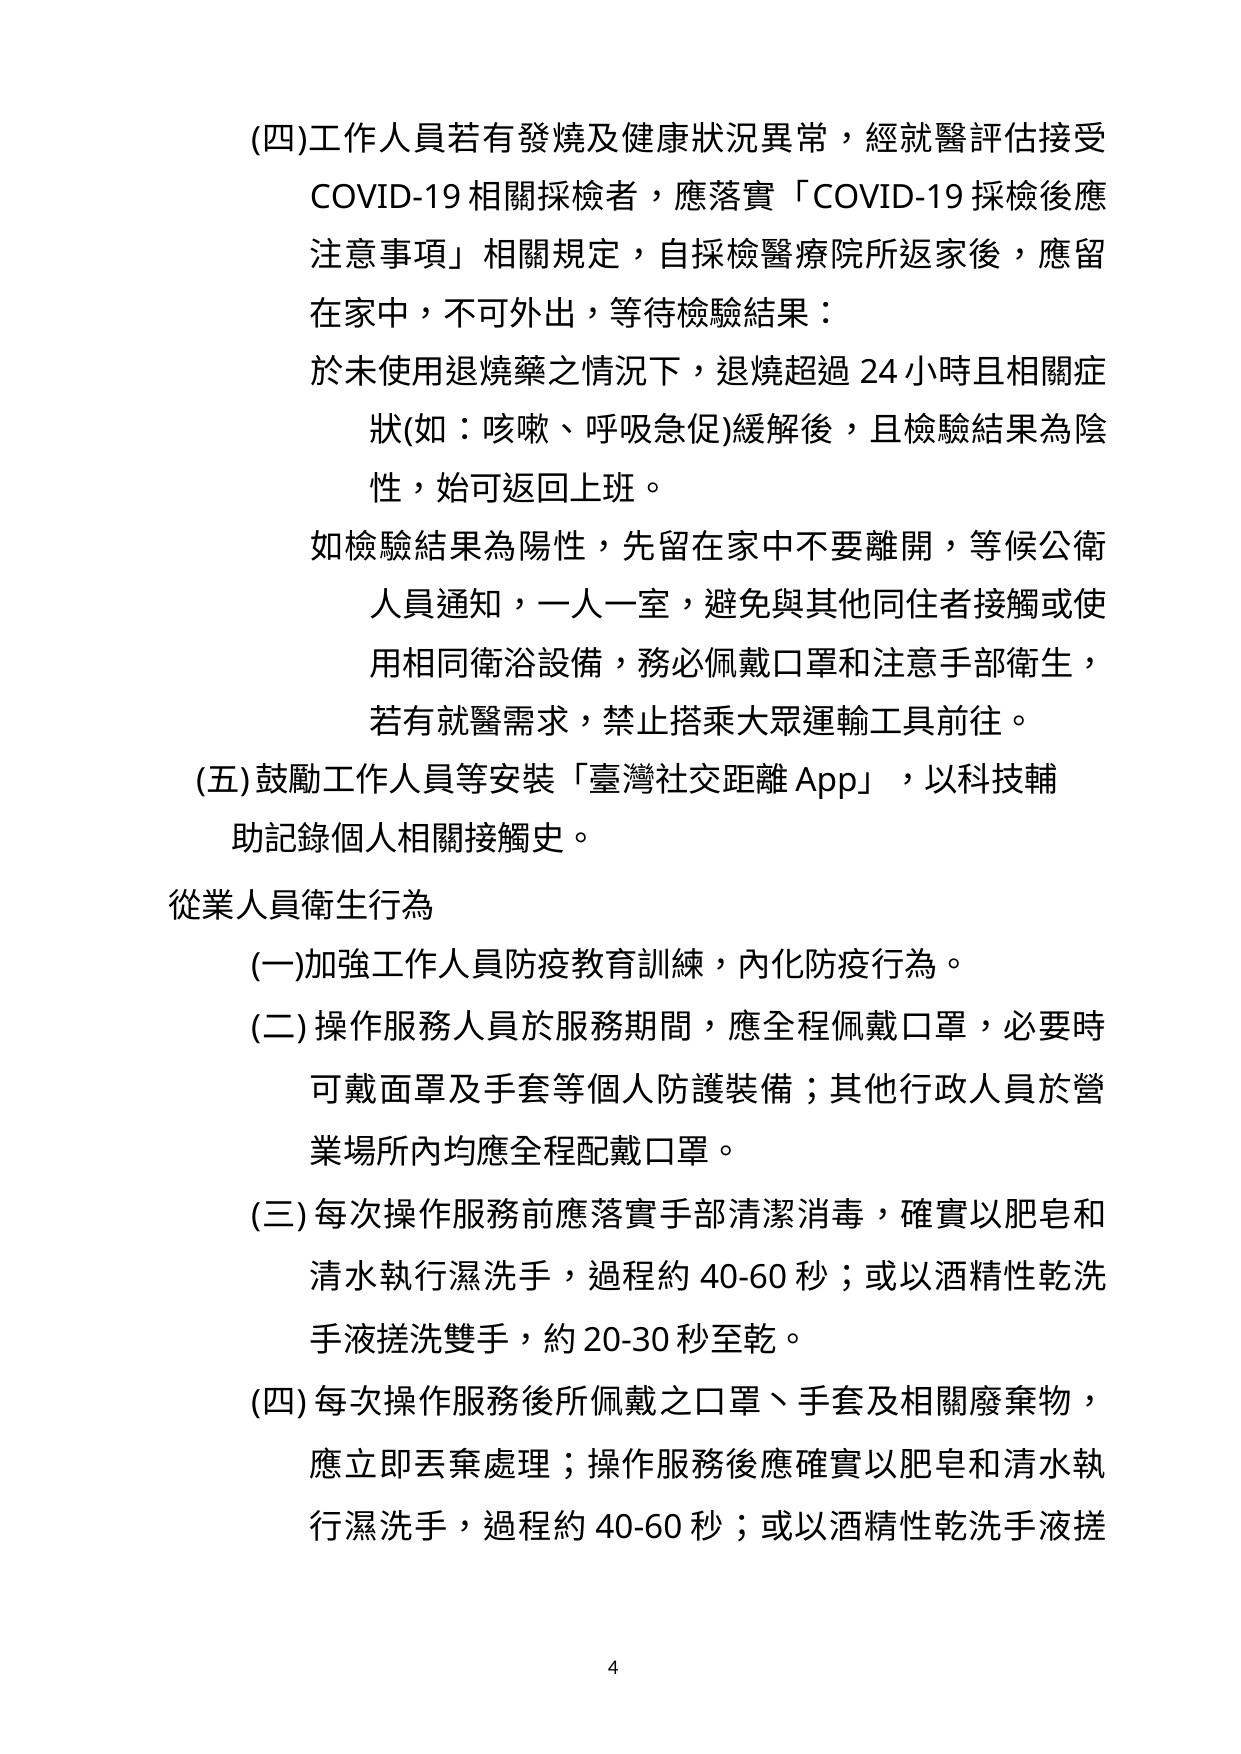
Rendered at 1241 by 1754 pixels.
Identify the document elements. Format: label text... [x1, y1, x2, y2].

list 如檢驗結果為陽性，先留在家中不要離開，等候公衛人員通知，一人一室，避免與其他同住者接觸或使用相同衛浴設備，務必佩戴口罩和注意手部衛生，若有就醫需求，禁止搭乘大眾運輸工具前往。 [310, 512, 1107, 745]
text (五) 鼓勵工作人員等安裝「臺灣社交距離App」，以科技輔 [118, 745, 1107, 803]
list (一)加強工作人員防疫教育訓練，內化防疫行為。 [251, 926, 1107, 989]
list (四)工作人員若有發燒及健康狀況異常，經就醫評估接受COVID-19相關採檢者，應落實「COVID-19採檢後應注意事項」相關規定，自採檢醫療院所返家後，應留在家中，不可外出，等待檢驗結果： [251, 103, 1107, 337]
list 於未使用退燒藥之情況下，退燒超過24小時且相關症狀(如：咳嗽、呼吸急促)緩解後，且檢驗結果為陰性，始可返回上班。 [310, 337, 1107, 512]
subtitle 從業人員衛生行為 [168, 881, 1107, 926]
list (四) 每次操作服務後所佩戴之口罩丶手套及相關廢棄物，應立即丟棄處理；操作服務後應確實以肥皂和清水執行濕洗手，過程約40-60秒；或以酒精性乾洗手液搓 [251, 1364, 1107, 1551]
text 助記錄個人相關接觸史。 [118, 803, 1107, 862]
list (二) 操作服務人員於服務期間，應全程佩戴口罩，必要時可戴面罩及手套等個人防護裝備；其他行政人員於營業場所內均應全程配戴口罩。 [251, 989, 1107, 1176]
list (三) 每次操作服務前應落實手部清潔消毒，確實以肥皂和清水執行濕洗手，過程約40-60秒；或以酒精性乾洗手液搓洗雙手，約20-30秒至乾。 [251, 1176, 1107, 1364]
